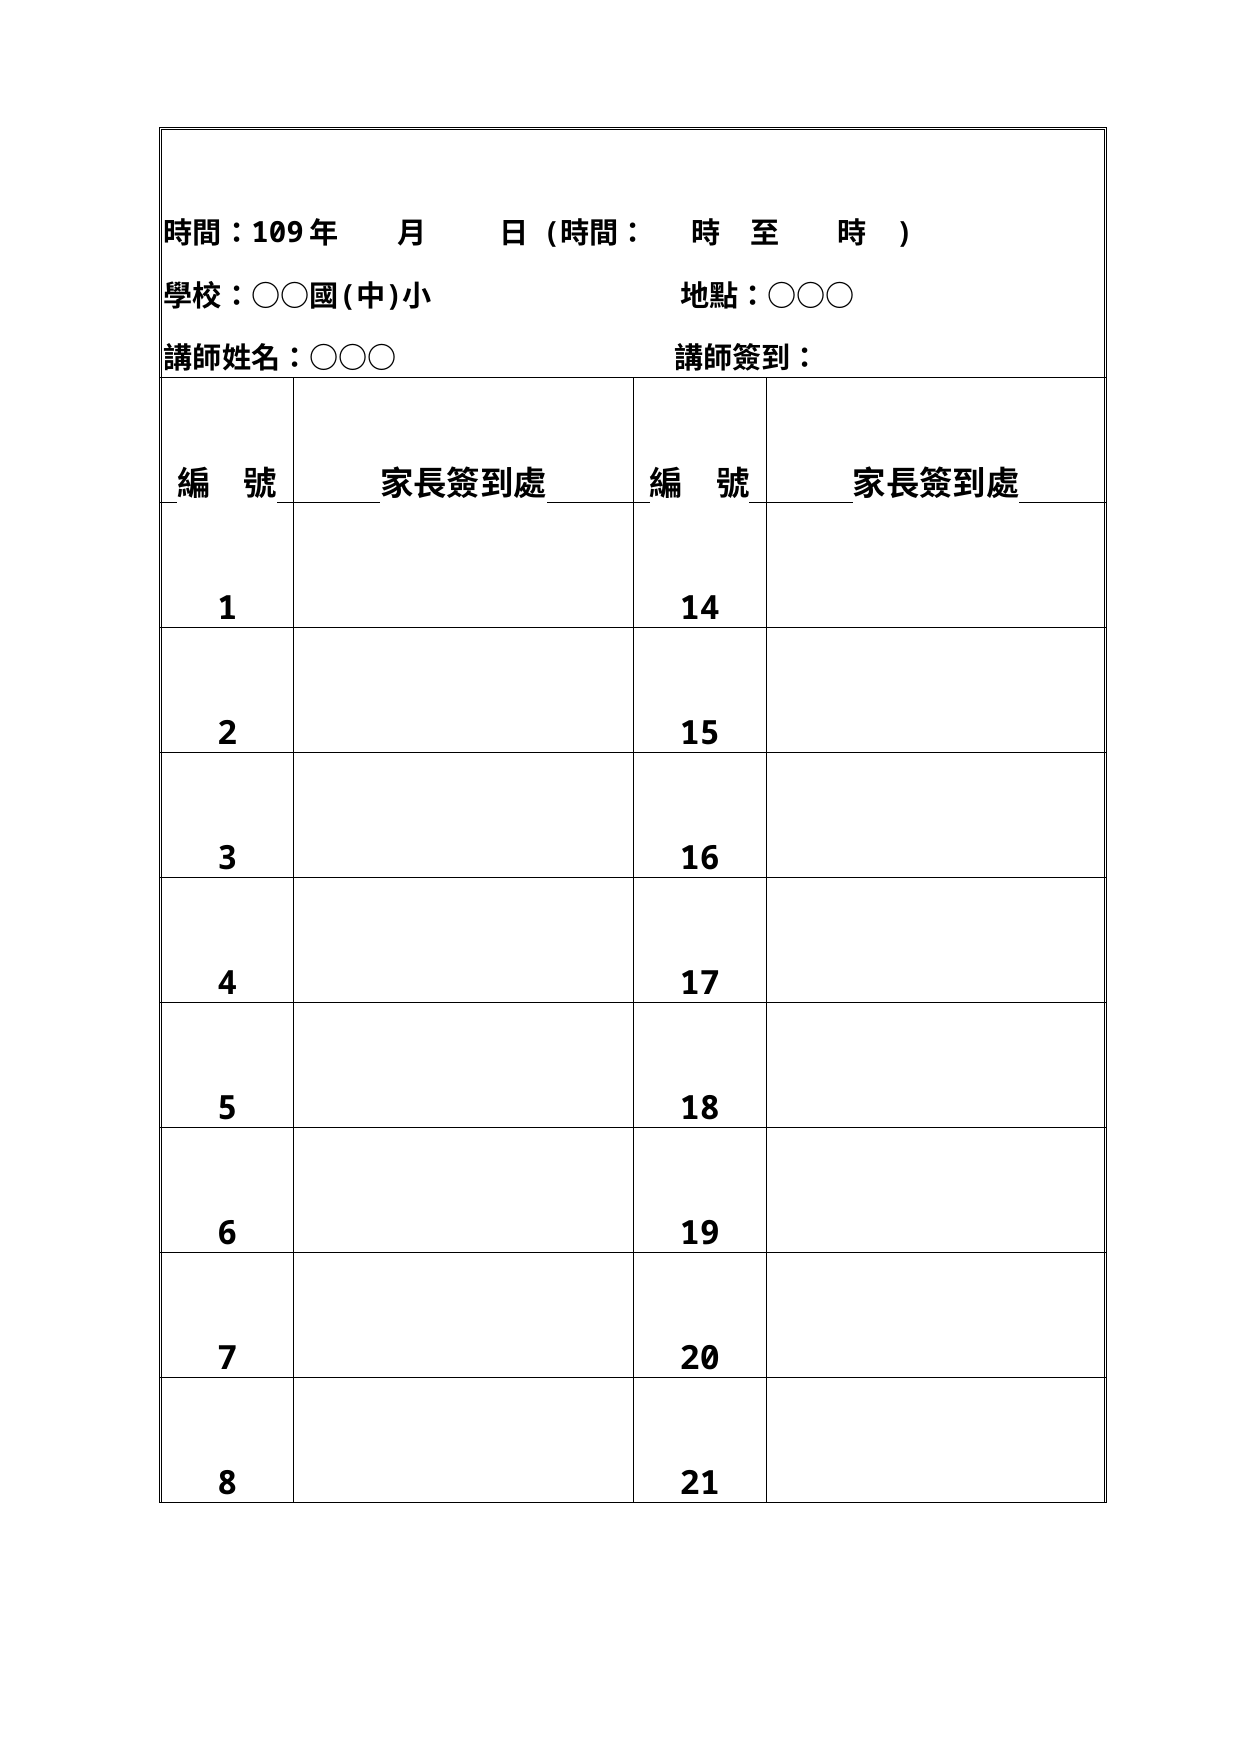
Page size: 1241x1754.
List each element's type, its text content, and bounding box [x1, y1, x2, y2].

table_cell [767, 503, 1104, 627]
table_cell [294, 878, 633, 1002]
table_cell 8 [162, 1378, 293, 1502]
table_cell [294, 628, 633, 752]
table_cell 3 [162, 753, 293, 877]
table_cell [294, 1128, 633, 1252]
table_cell 17 [634, 878, 766, 1002]
table_cell [767, 753, 1104, 877]
table_cell 20 [634, 1253, 766, 1377]
table_cell [294, 1378, 633, 1502]
table_cell [767, 1378, 1104, 1502]
table_cell 2 [162, 628, 293, 752]
table_cell [294, 1253, 633, 1377]
table_cell [767, 878, 1104, 1002]
table_cell [294, 1003, 633, 1127]
table_cell 6 [162, 1128, 293, 1252]
table_cell 家長簽到處 [767, 378, 1104, 502]
table_cell [767, 1128, 1104, 1252]
table_cell 編 號 [162, 378, 293, 502]
table_cell [294, 503, 633, 627]
table_cell 19 [634, 1128, 766, 1252]
table_cell 4 [162, 878, 293, 1002]
table_cell 5 [162, 1003, 293, 1127]
table_cell 7 [162, 1253, 293, 1377]
table_header 時間：109年 月 日 (時間： 時 至 時 ) 學校：○○國(中)小 地點：○○○ 講師姓名：○○○ 講師簽到：(講師請於此處簽名) [162, 130, 1104, 377]
table_cell [294, 753, 633, 877]
table_cell 16 [634, 753, 766, 877]
table_cell [767, 1253, 1104, 1377]
table_cell 家長簽到處 [294, 378, 633, 502]
table_cell [767, 628, 1104, 752]
table_cell 14 [634, 503, 766, 627]
table_cell [767, 1003, 1104, 1127]
table_cell 編 號 [634, 378, 766, 502]
table_cell 18 [634, 1003, 766, 1127]
table_cell 21 [634, 1378, 766, 1502]
table_cell 1 [162, 503, 293, 627]
table_cell 15 [634, 628, 766, 752]
